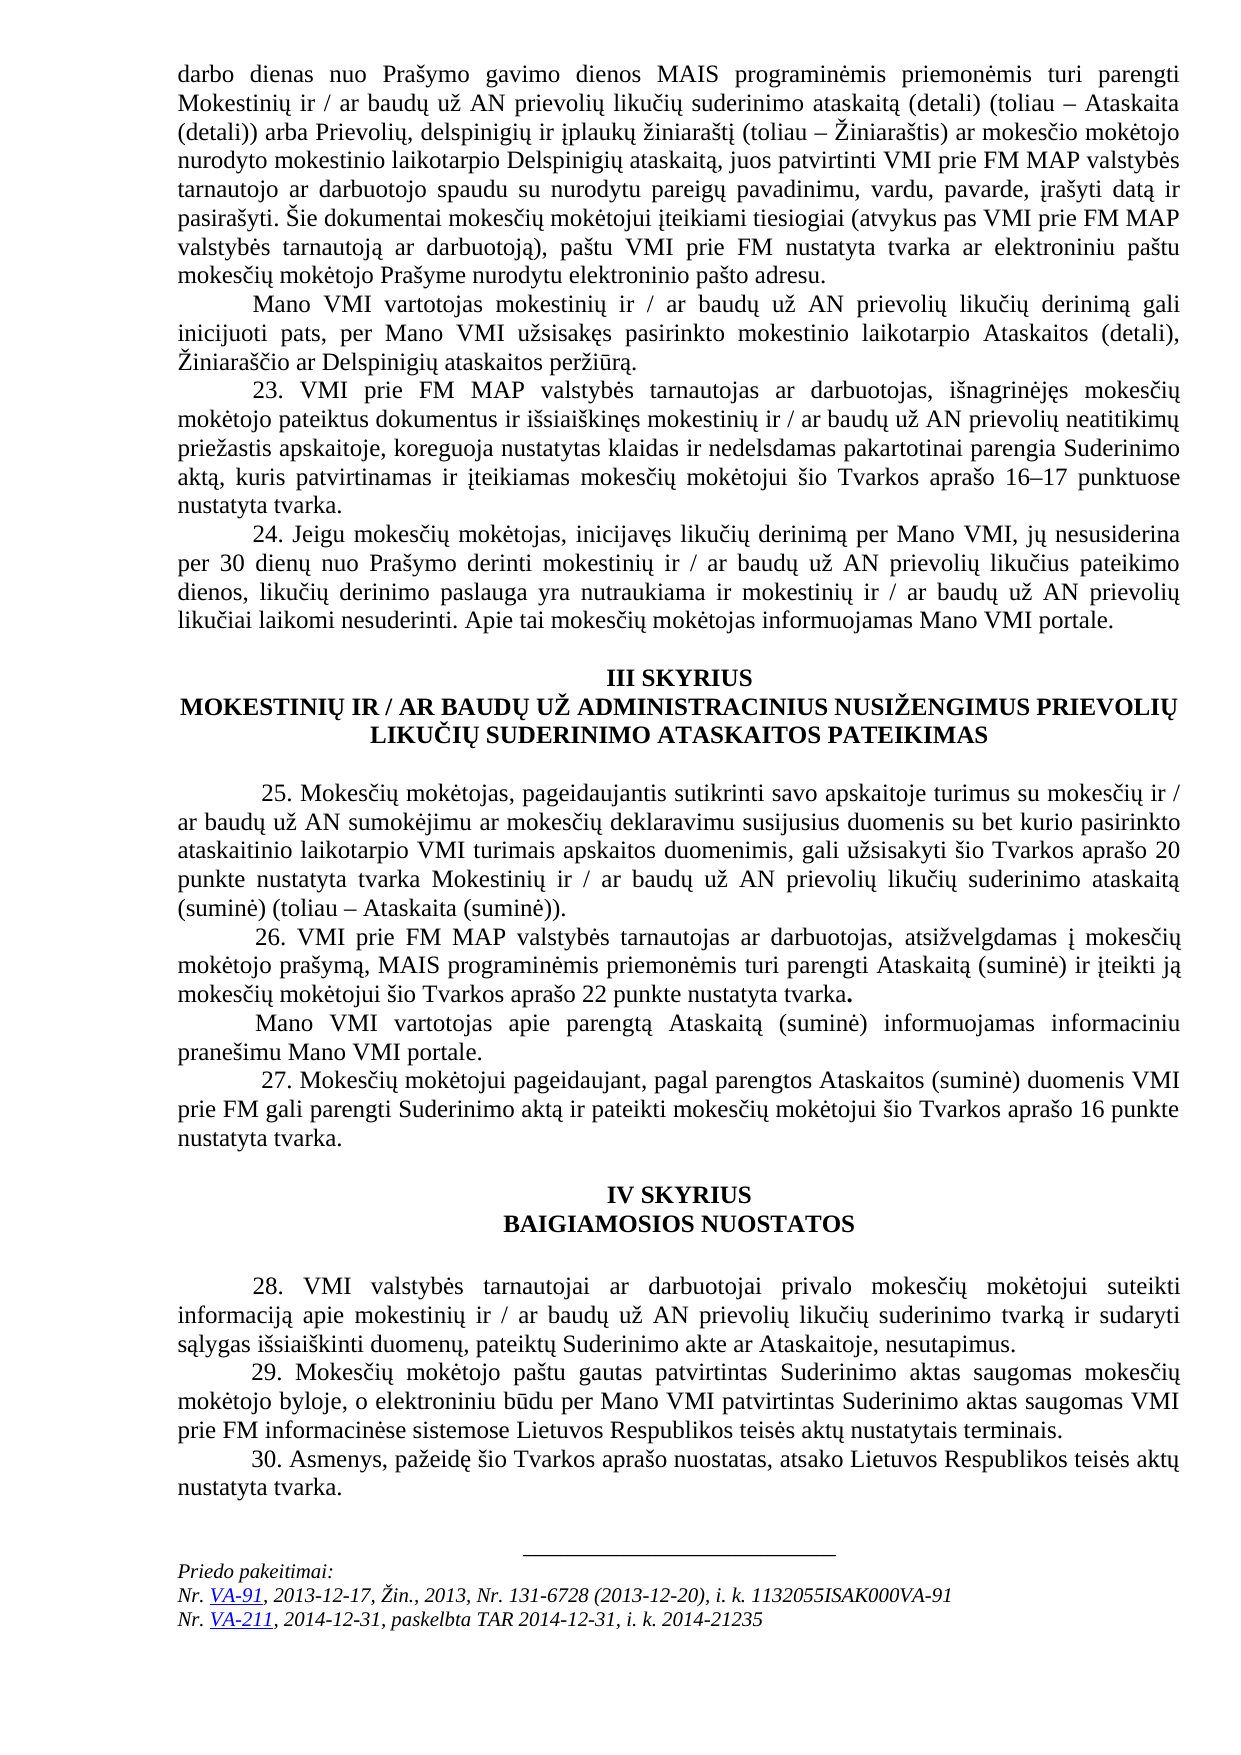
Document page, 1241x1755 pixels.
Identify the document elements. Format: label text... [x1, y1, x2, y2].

text _________________________ [177, 1530, 1181, 1559]
text III SKYRIUS [177, 663, 1181, 692]
text 29. Mokesčių mokėtojo paštu gautas patvirtintas Suderinimo aktas saugomas mokesčių mokėtojo byloje, o elektroniniu būdu per Mano VMI patvirtintas Suderinimo aktas saugomas VMI prie FM informacinėse sistemose Lietuvos Respublikos teisės aktų nustatytais terminais. [177, 1357, 1181, 1444]
text BAIGIAMOSIOS NUOSTATOS [177, 1209, 1181, 1238]
text Nr. VA-91, 2013-12-17, Žin., 2013, Nr. 131-6728 (2013-12-20), i. k. 1132055ISAK000VA-91 [177, 1583, 1181, 1607]
text 23. VMI prie FM MAP valstybės tarnautojas ar darbuotojas, išnagrinėjęs mokesčių mokėtojo pateiktus dokumentus ir išsiaiškinęs mokestinių ir / ar baudų už AN prievolių neatitikimų priežastis apskaitoje, koreguoja nustatytas klaidas ir nedelsdamas pakartotinai parengia Suderinimo aktą, kuris patvirtinamas ir įteikiamas mokesčių mokėtojui šio Tvarkos aprašo 16–17 punktuose nustatyta tvarka. [177, 375, 1181, 519]
text Mano VMI vartotojas apie parengtą Ataskaitą (suminė) informuojamas informaciniu pranešimu Mano VMI portale. [177, 1008, 1181, 1065]
text IV SKYRIUS [177, 1180, 1181, 1209]
text Nr. VA-211, 2014-12-31, paskelbta TAR 2014-12-31, i. k. 2014-21235 [177, 1607, 1181, 1631]
text 25. Mokesčių mokėtojas, pageidaujantis sutikrinti savo apskaitoje turimus su mokesčių ir / ar baudų už AN sumokėjimu ar mokesčių deklaravimu susijusius duomenis su bet kurio pasirinkto ataskaitinio laikotarpio VMI turimais apskaitos duomenimis, gali užsisakyti šio Tvarkos aprašo 20 punkte nustatyta tvarka Mokestinių ir / ar baudų už AN prievolių likučių suderinimo ataskaitą (suminė) (toliau – Ataskaita (suminė)). [177, 778, 1181, 922]
text 28. VMI valstybės tarnautojai ar darbuotojai privalo mokesčių mokėtojui suteikti informaciją apie mokestinių ir / ar baudų už AN prievolių likučių suderinimo tvarką ir sudaryti sąlygas išsiaiškinti duomenų, pateiktų Suderinimo akte ar Ataskaitoje, nesutapimus. [177, 1271, 1181, 1357]
text MOKESTINIŲ IR / AR BAUDŲ UŽ ADMINISTRACINIUS NUSIŽENGIMUS PRIEVOLIŲ LIKUČIŲ SUDERINIMO ATASKAITOS PATEIKIMAS [177, 692, 1181, 749]
text 24. Jeigu mokesčių mokėtojas, inicijavęs likučių derinimą per Mano VMI, jų nesusiderina per 30 dienų nuo Prašymo derinti mokestinių ir / ar baudų už AN prievolių likučius pateikimo dienos, likučių derinimo paslauga yra nutraukiama ir mokestinių ir / ar baudų už AN prievolių likučiai laikomi nesuderinti. Apie tai mokesčių mokėtojas informuojamas Mano VMI portale. [177, 519, 1181, 634]
text 30. Asmenys, pažeidę šio Tvarkos aprašo nuostatas, atsako Lietuvos Respublikos teisės aktų nustatyta tvarka. [177, 1444, 1181, 1501]
text 27. Mokesčių mokėtojui pageidaujant, pagal parengtos Ataskaitos (suminė) duomenis VMI prie FM gali parengti Suderinimo aktą ir pateikti mokesčių mokėtojui šio Tvarkos aprašo 16 punkte nustatyta tvarka. [177, 1065, 1181, 1152]
text 26. VMI prie FM MAP valstybės tarnautojas ar darbuotojas, atsižvelgdamas į mokesčių mokėtojo prašymą, MAIS programinėmis priemonėmis turi parengti Ataskaitą (suminė) ir įteikti ją mokesčių mokėtojui šio Tvarkos aprašo 22 punkte nustatyta tvarka. [177, 922, 1181, 1008]
text Mano VMI vartotojas mokestinių ir / ar baudų už AN prievolių likučių derinimą gali inicijuoti pats, per Mano VMI užsisakęs pasirinkto mokestinio laikotarpio Ataskaitos (detali), Žiniaraščio ar Delspinigių ataskaitos peržiūrą. [177, 289, 1181, 375]
text Priedo pakeitimai: [177, 1559, 1181, 1583]
text darbo dienas nuo Prašymo gavimo dienos MAIS programinėmis priemonėmis turi parengti Mokestinių ir / ar baudų už AN prievolių likučių suderinimo ataskaitą (detali) (toliau – Ataskaita (detali)) arba Prievolių, delspinigių ir įplaukų žiniaraštį (toliau – Žiniaraštis) ar mokesčio mokėtojo nurodyto mokestinio laikotarpio Delspinigių ataskaitą, juos patvirtinti VMI prie FM MAP valstybės tarnautojo ar darbuotojo spaudu su nurodytu pareigų pavadinimu, vardu, pavarde, įrašyti datą ir pasirašyti. Šie dokumentai mokesčių mokėtojui įteikiami tiesiogiai (atvykus pas VMI prie FM MAP valstybės tarnautoją ar darbuotoją), paštu VMI prie FM nustatyta tvarka ar elektroniniu paštu mokesčių mokėtojo Prašyme nurodytu elektroninio pašto adresu. [177, 59, 1181, 289]
